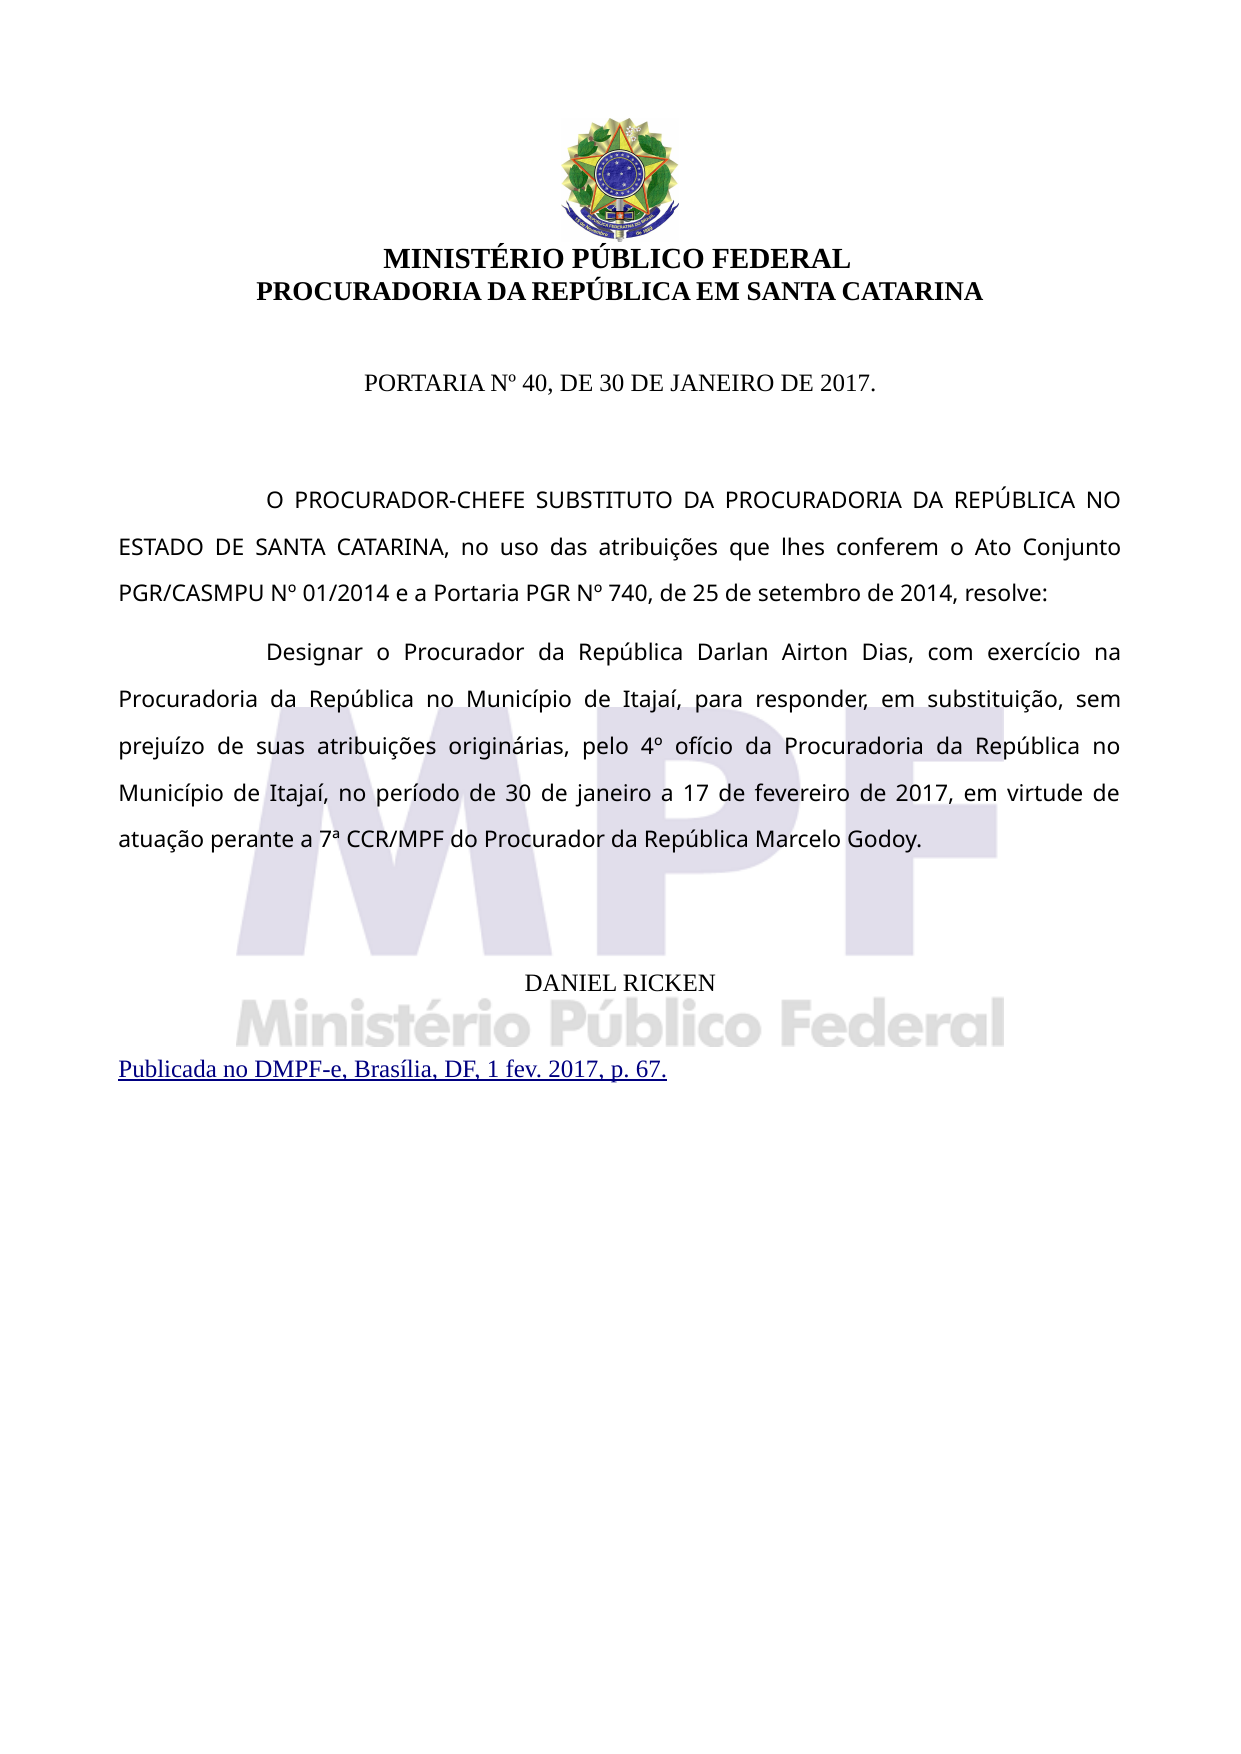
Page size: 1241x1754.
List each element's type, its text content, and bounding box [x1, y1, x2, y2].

text Publicada no DMPF-e, Brasília, DF, 1 fev. 2017, p. 67. [118, 1054, 1122, 1083]
text PORTARIA Nº 40, DE 30 DE JANEIRO DE 2017. [118, 368, 1122, 397]
text MINISTÉRIO PÚBLICO FEDERAL [118, 176, 1122, 275]
picture [236, 997, 1004, 1047]
text PROCURADORIA DA REPÚBLICA EM SANTA CATARINA [118, 275, 1122, 306]
text Designar o Procurador da República Darlan Airton Dias, com exercício na Procuradoria da República no Município de Itajaí, para responder, em substituição, sem prejuízo de suas atribuições originárias, pelo 4º ofício da Procuradoria da República no Município de Itajaí, no período de 30 de janeiro a 17 de fevereiro de 2017, em virtude de atuação perante a 7ª CCR/MPF do Procurador da República Marcelo Godoy. [118, 636, 1122, 855]
text DANIEL RICKEN [118, 968, 1122, 997]
picture [236, 855, 1004, 968]
text O PROCURADOR-CHEFE SUBSTITUTO DA PROCURADORIA DA REPÚBLICA NO ESTADO DE SANTA CATARINA, no uso das atribuições que lhes conferem o Ato Conjunto PGR/CASMPU Nº 01/2014 e a Portaria PGR Nº 740, de 25 de setembro de 2014, resolve: [118, 483, 1122, 608]
